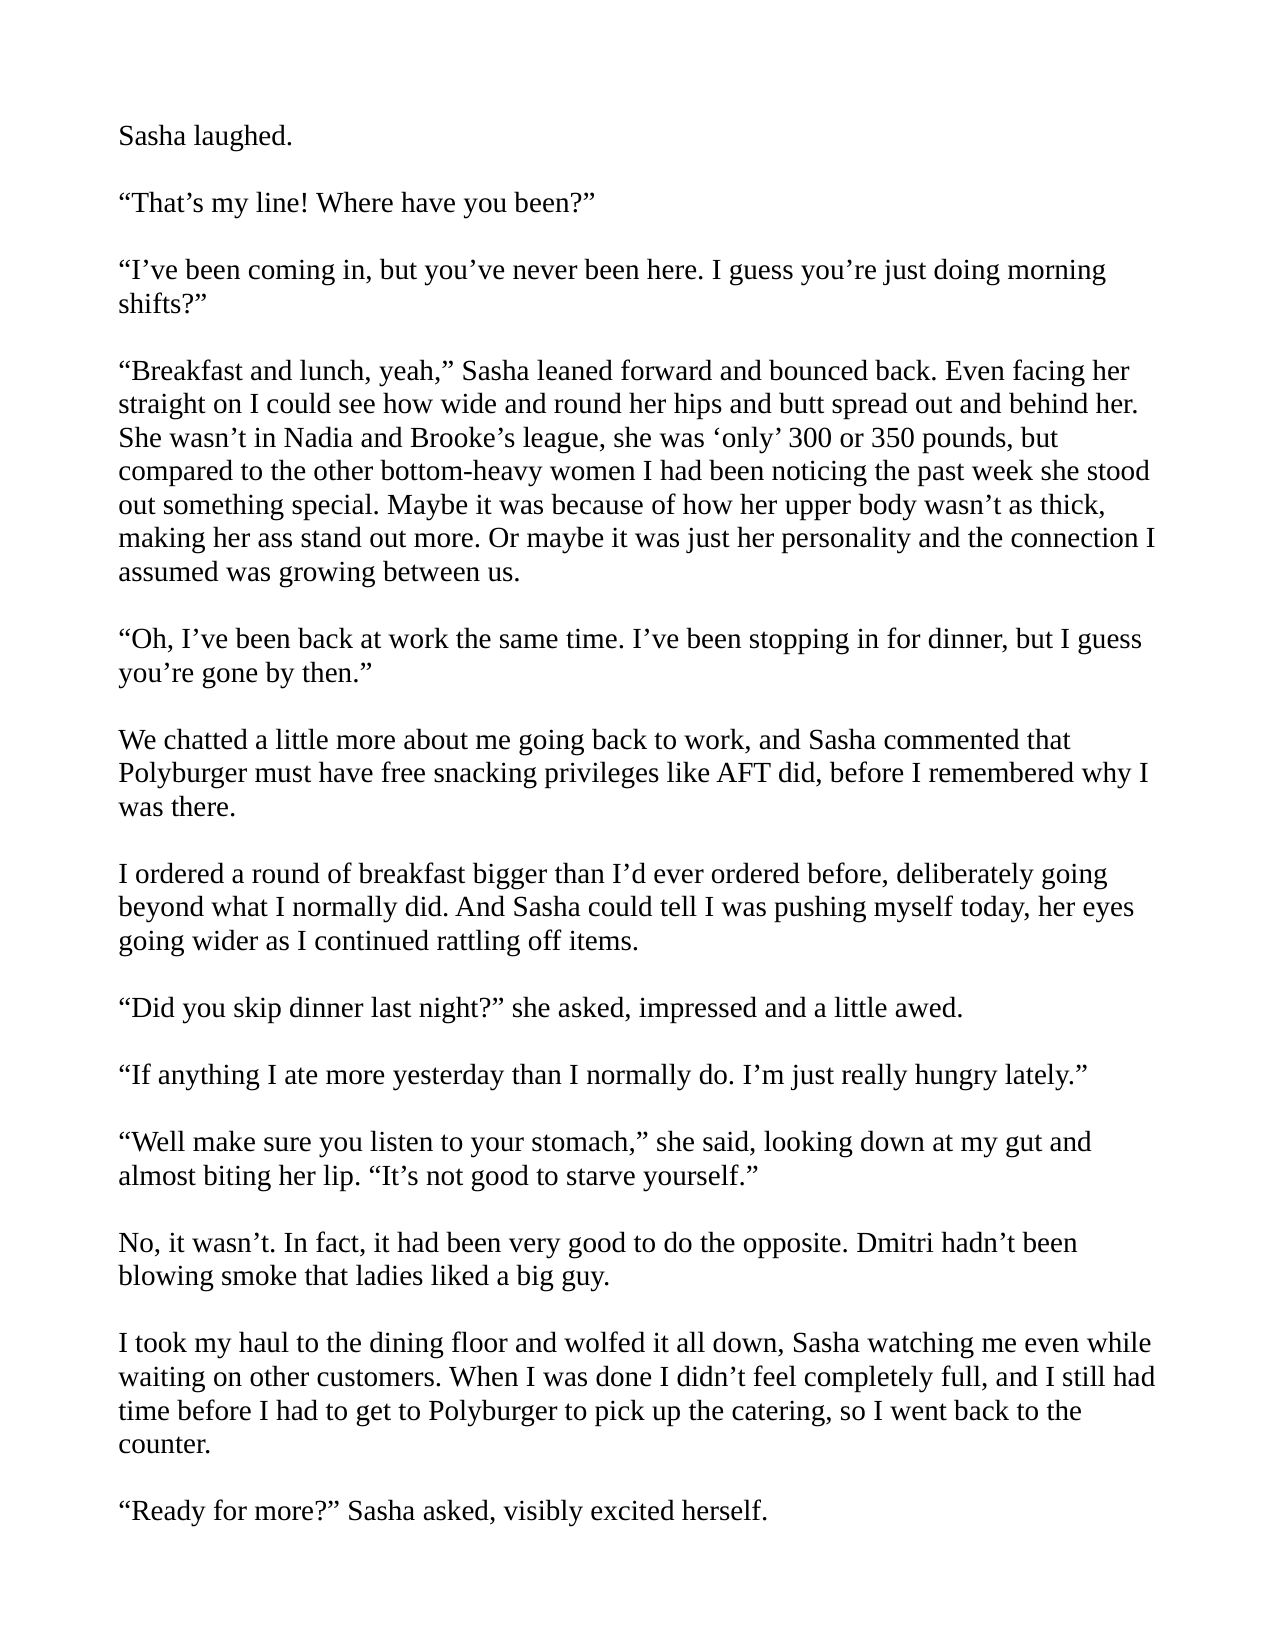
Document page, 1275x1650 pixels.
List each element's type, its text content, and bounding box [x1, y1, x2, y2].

text I ordered a round of breakfast bigger than I’d ever ordered before, deliberately going beyond what I normally did. And Sasha could tell I was pushing myself today, her eyes going wider as I continued rattling off items. [118, 856, 1157, 957]
text “I’ve been coming in, but you’ve never been here. I guess you’re just doing morning shifts?” [118, 252, 1157, 319]
text “Did you skip dinner last night?” she asked, impressed and a little awed. [118, 990, 1157, 1024]
text “If anything I ate more yesterday than I normally do. I’m just really hungry lately.” [118, 1057, 1157, 1091]
text “Breakfast and lunch, yeah,” Sasha leaned forward and bounced back. Even facing her straight on I could see how wide and round her hips and butt spread out and behind her. She wasn’t in Nadia and Brooke’s league, she was ‘only’ 300 or 350 pounds, but compared to the other bottom-heavy women I had been noticing the past week she stood out something special. Maybe it was because of how her upper body wasn’t as thick, making her ass stand out more. Or maybe it was just her personality and the connection I assumed was growing between us. [118, 353, 1157, 588]
text Sasha laughed. [118, 118, 1157, 152]
text No, it wasn’t. In fact, it had been very good to do the opposite. Dmitri hadn’t been blowing smoke that ladies liked a big guy. [118, 1225, 1157, 1292]
text “That’s my line! Where have you been?” [118, 185, 1157, 219]
text I took my haul to the dining floor and wolfed it all down, Sasha watching me even while waiting on other customers. When I was done I didn’t feel completely full, and I still had time before I had to get to Polyburger to pick up the catering, so I went back to the counter. [118, 1326, 1157, 1460]
text “Oh, I’ve been back at work the same time. I’ve been stopping in for dinner, but I guess you’re gone by then.” [118, 621, 1157, 688]
text We chatted a little more about me going back to work, and Sasha commented that Polyburger must have free snacking privileges like AFT did, before I remembered why I was there. [118, 722, 1157, 822]
text “Ready for more?” Sasha asked, visibly excited herself. [118, 1493, 1157, 1527]
text “Well make sure you listen to your stomach,” she said, looking down at my gut and almost biting her lip. “It’s not good to starve yourself.” [118, 1124, 1157, 1191]
